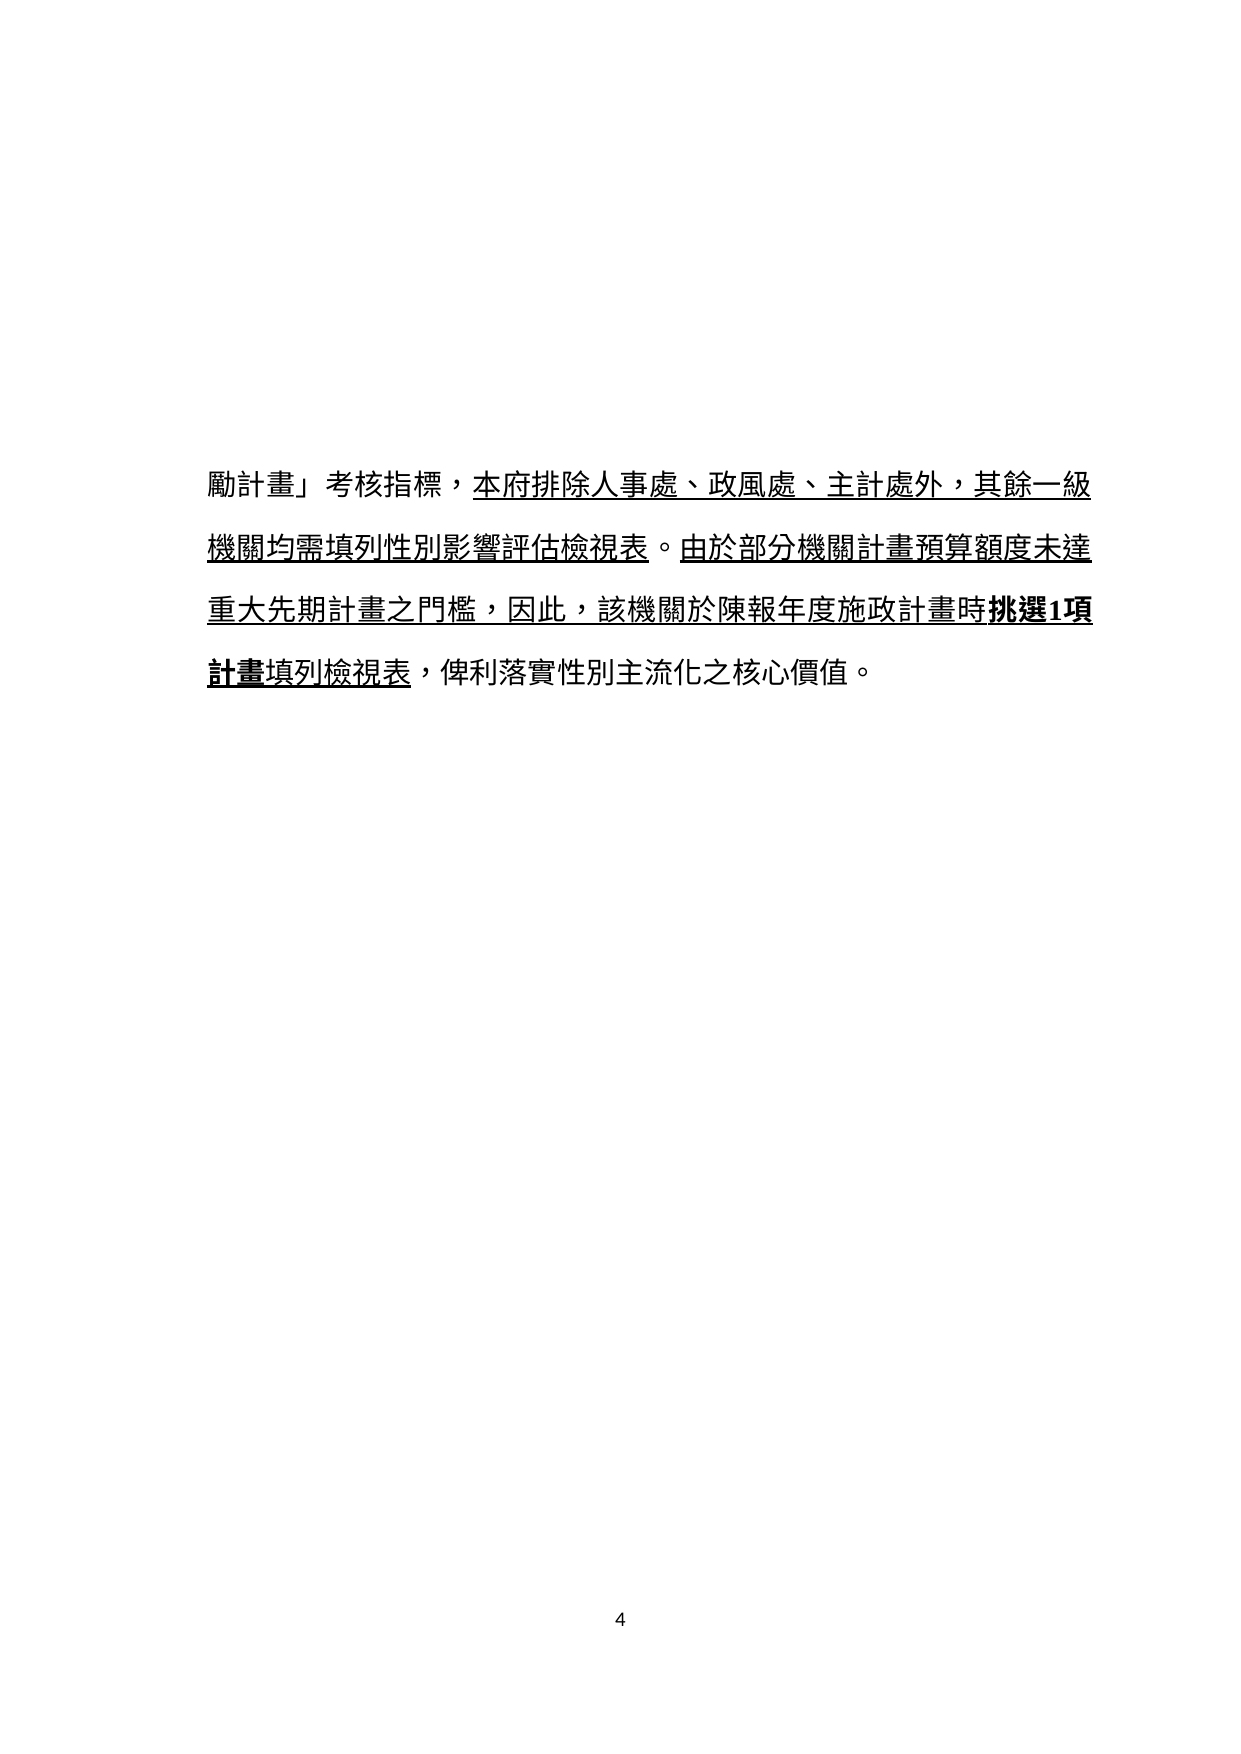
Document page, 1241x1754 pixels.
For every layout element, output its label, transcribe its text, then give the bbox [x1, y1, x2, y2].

list 勵計畫」考核指標，本府排除人事處、政風處、主計處外，其餘一級機關均需填列性別影響評估檢視表。由於部分機關計畫預算額度未達重大先期計畫之門檻，因此，該機關於陳報年度施政計畫時挑選1項計畫填列檢視表，俾利落實性別主流化之核心價值。 [148, 441, 1092, 691]
